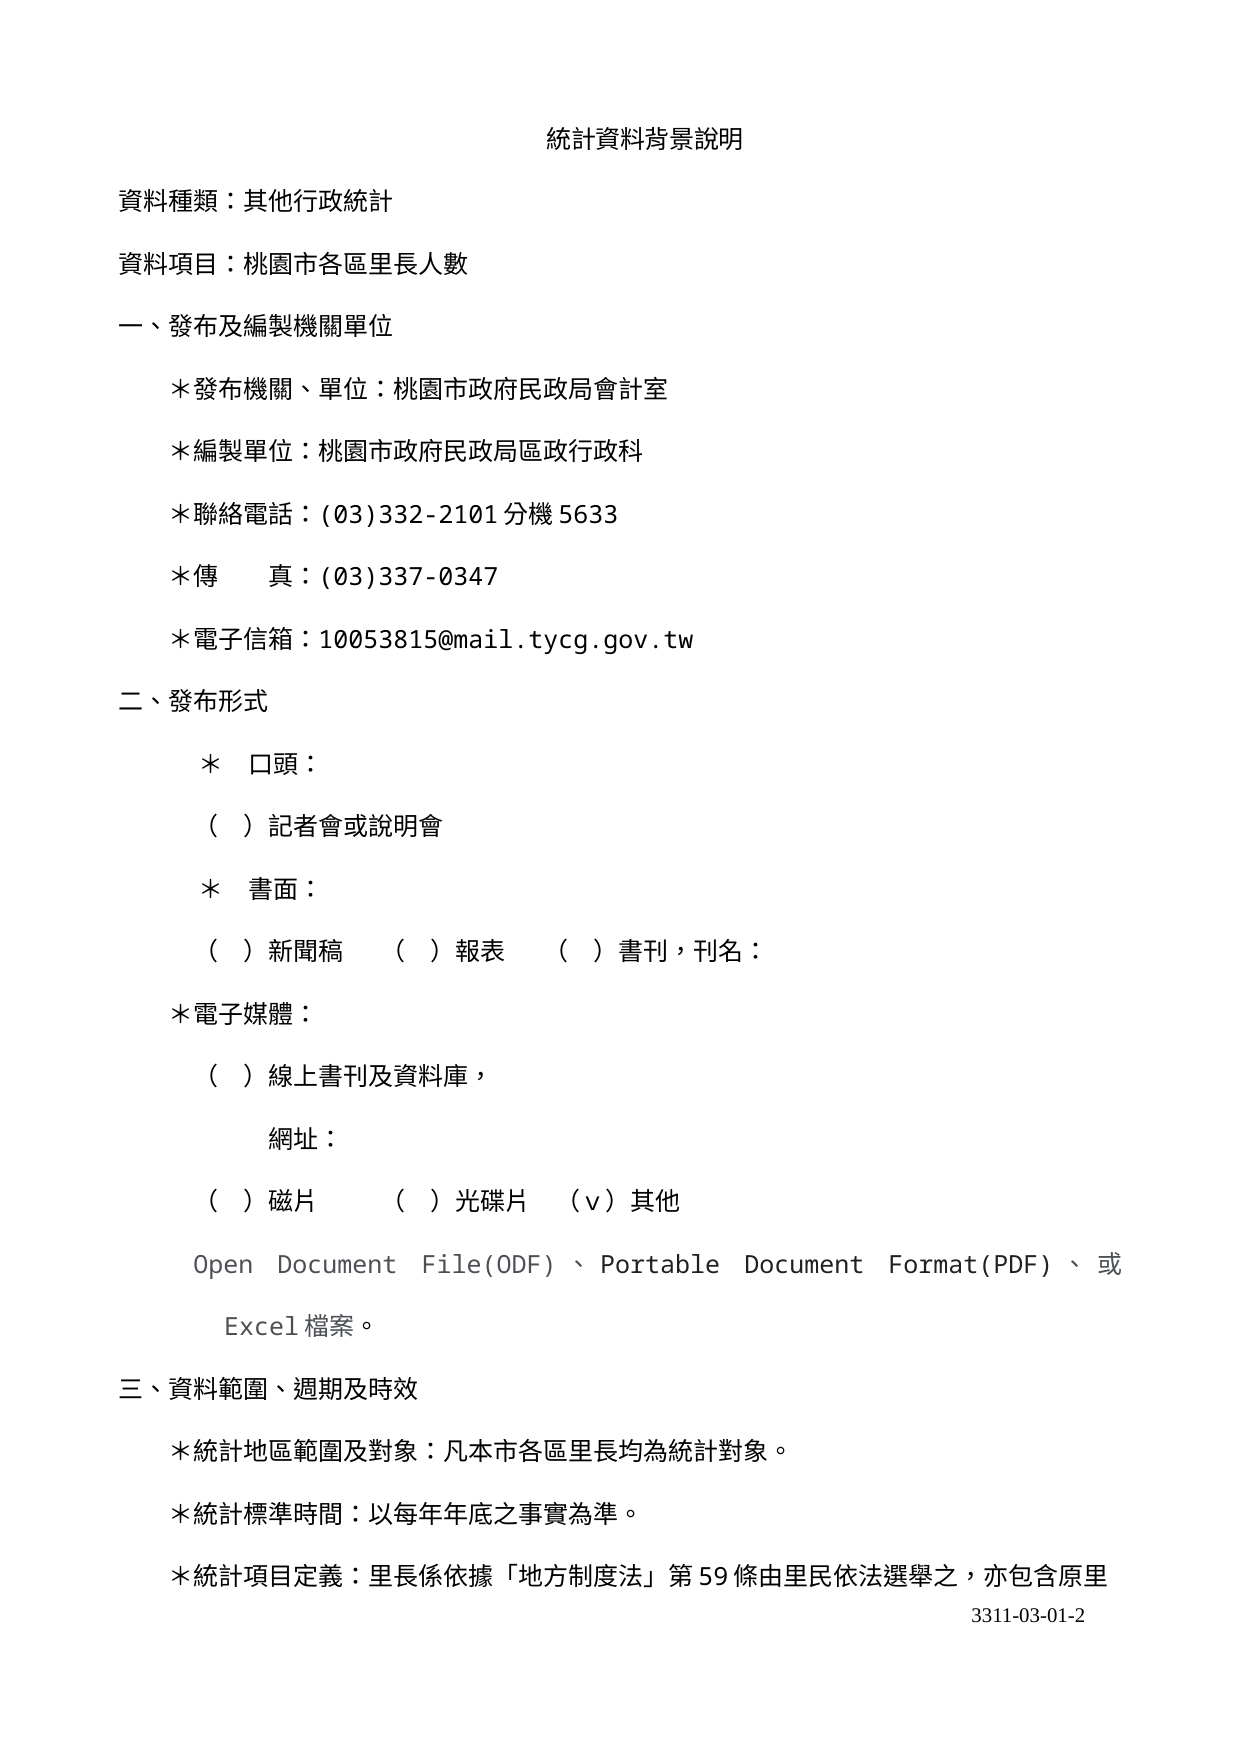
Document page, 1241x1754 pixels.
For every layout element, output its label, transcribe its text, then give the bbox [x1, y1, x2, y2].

list 書面： [198, 846, 1122, 908]
text ＊發布機關、單位：桃園市政府民政局會計室 [168, 346, 1122, 408]
text 二、發布形式 [118, 658, 1122, 721]
text ＊傳 真：(03)337-0347 [168, 533, 1122, 596]
text 三、資料範圍、週期及時效 [118, 1346, 1122, 1408]
text （ ）磁片 （ ）光碟片 （ｖ）其他 [193, 1158, 1122, 1221]
text Open Document File(ODF)、Portable Document Format(PDF)、或Excel檔案。 [193, 1221, 1122, 1346]
text 一、發布及編製機關單位 [118, 283, 1122, 346]
text （ ）記者會或說明會 [193, 783, 1122, 846]
text ＊統計地區範圍及對象：凡本市各區里長均為統計對象。 [168, 1408, 1122, 1471]
text 統計資料背景說明 [168, 96, 1122, 158]
text 資料種類：其他行政統計 [118, 158, 1122, 221]
text ＊編製單位：桃園市政府民政局區政行政科 [168, 408, 1122, 471]
text ＊電子媒體： [168, 971, 1122, 1033]
text ＊統計項目定義：里長係依據「地方制度法」第59條由里民依法選舉之，亦包含原里 [168, 1533, 1122, 1596]
text 網址： [193, 1096, 1122, 1158]
text ＊統計標準時間：以每年年底之事實為準。 [168, 1471, 1122, 1533]
text （ ）線上書刊及資料庫， [193, 1033, 1122, 1096]
list 口頭： [198, 721, 1122, 783]
text （ ）新聞稿 （ ）報表 （ ）書刊，刊名： [193, 908, 1122, 971]
text 資料項目：桃園市各區里長人數 [118, 221, 1122, 283]
text ＊聯絡電話：(03)332-2101分機5633 [168, 471, 1122, 533]
text ＊電子信箱：10053815@mail.tycg.gov.tw [168, 596, 1122, 658]
